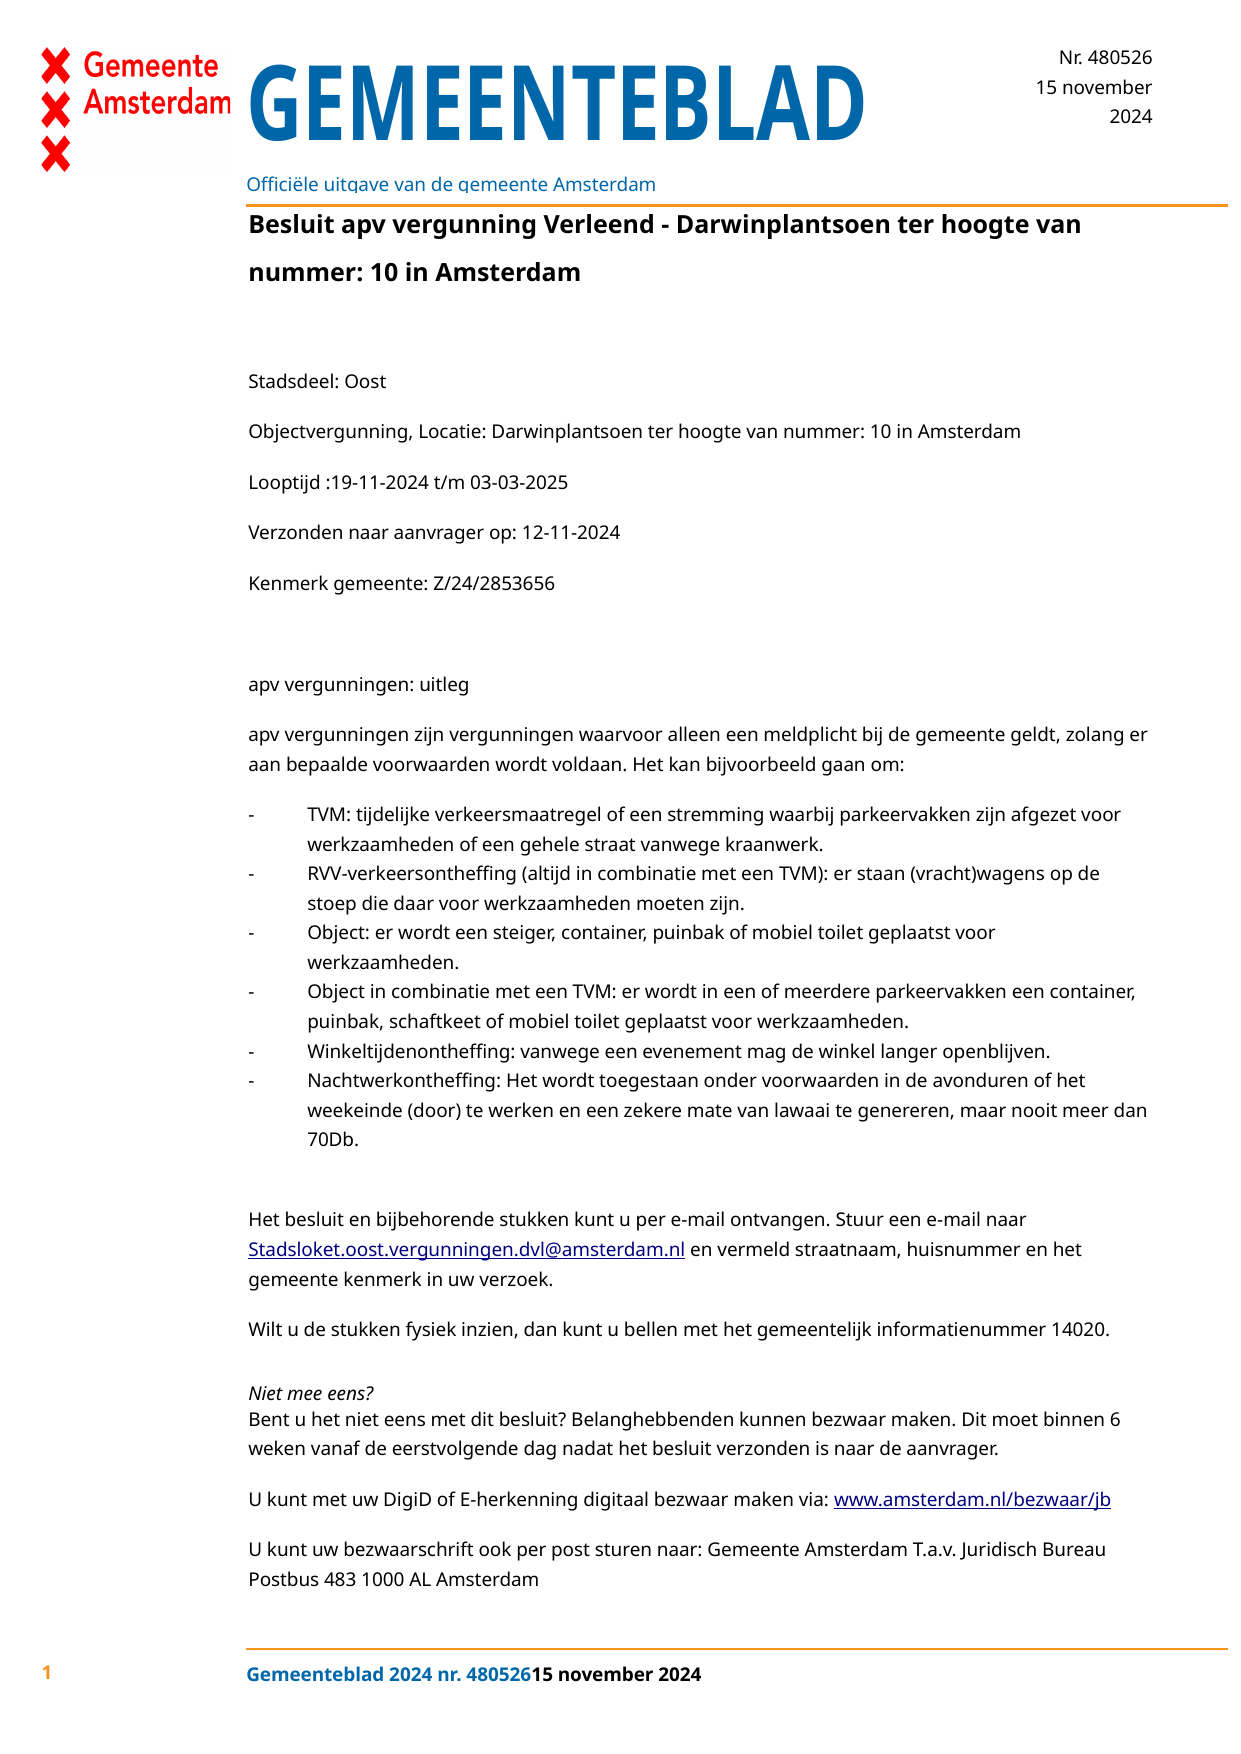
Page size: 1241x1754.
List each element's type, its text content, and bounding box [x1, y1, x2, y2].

text U kunt met uw DigiD of E-herkenning digitaal bezwaar maken via: www.amsterdam.nl/bezwaar/jb [248, 1486, 1152, 1512]
list RVV-verkeersontheffing (altijd in combinatie met een TVM): er staan (vracht)wagens op de stoep die daar voor werkzaamheden moeten zijn. [248, 860, 1152, 916]
text Wilt u de stukken fysiek inzien, dan kunt u bellen met het gemeentelijk informatienummer 14020. [248, 1316, 1152, 1342]
text Verzonden naar aanvrager op: 12-11-2024 [248, 519, 1152, 545]
text Stadsdeel: Oost [248, 368, 1152, 394]
text Looptijd :19-11-2024 t/m 03-03-2025 [248, 469, 1152, 495]
text Niet mee eens? [248, 1380, 1152, 1406]
text Bent u het niet eens met dit besluit? Belanghebbenden kunnen bezwaar maken. Dit moet binnen 6 weken vanaf de eerstvolgende dag nadat het besluit verzonden is naar de aanvrager. [248, 1406, 1152, 1461]
list Object: er wordt een steiger, container, puinbak of mobiel toilet geplaatst voor werkzaamheden. [248, 919, 1152, 975]
text Besluit apv vergunning Verleend - Darwinplantsoen ter hoogte van nummer: 10 in Amsterdam [248, 207, 1152, 288]
list Winkeltijdenontheffing: vanwege een evenement mag de winkel langer openblijven. [248, 1038, 1152, 1064]
text Objectvergunning, Locatie: Darwinplantsoen ter hoogte van nummer: 10 in Amsterdam [248, 419, 1152, 444]
text Het besluit en bijbehorende stukken kunt u per e-mail ontvangen. Stuur een e-mail naar Stadsloket.oost.vergunningen.dvl@amsterdam.nl en vermeld straatnaam, huisnummer en het gemeente kenmerk in uw verzoek. [248, 1207, 1152, 1292]
list Nachtwerkontheffing: Het wordt toegestaan onder voorwaarden in de avonduren of het weekeinde (door) te werken en een zekere mate van lawaai te genereren, maar nooit meer dan 70Db. [248, 1067, 1152, 1152]
list Object in combinatie met een TVM: er wordt in een of meerdere parkeervakken een container, puinbak, schaftkeet of mobiel toilet geplaatst voor werkzaamheden. [248, 979, 1152, 1034]
text Kenmerk gemeente: Z/24/2853656 [248, 570, 1152, 596]
text apv vergunningen zijn vergunningen waarvoor alleen een meldplicht bij de gemeente geldt, zolang er aan bepaalde voorwaarden wordt voldaan. Het kan bijvoorbeeld gaan om: [248, 721, 1152, 777]
text apv vergunningen: uitleg [248, 671, 1152, 697]
list TVM: tijdelijke verkeersmaatregel of een stremming waarbij parkeervakken zijn afgezet voor werkzaamheden of een gehele straat vanwege kraanwerk. [248, 801, 1152, 857]
text U kunt uw bezwaarschrift ook per post sturen naar: Gemeente Amsterdam T.a.v. Juridisch Bureau Postbus 483 1000 AL Amsterdam [248, 1536, 1152, 1592]
picture [41, 47, 231, 172]
